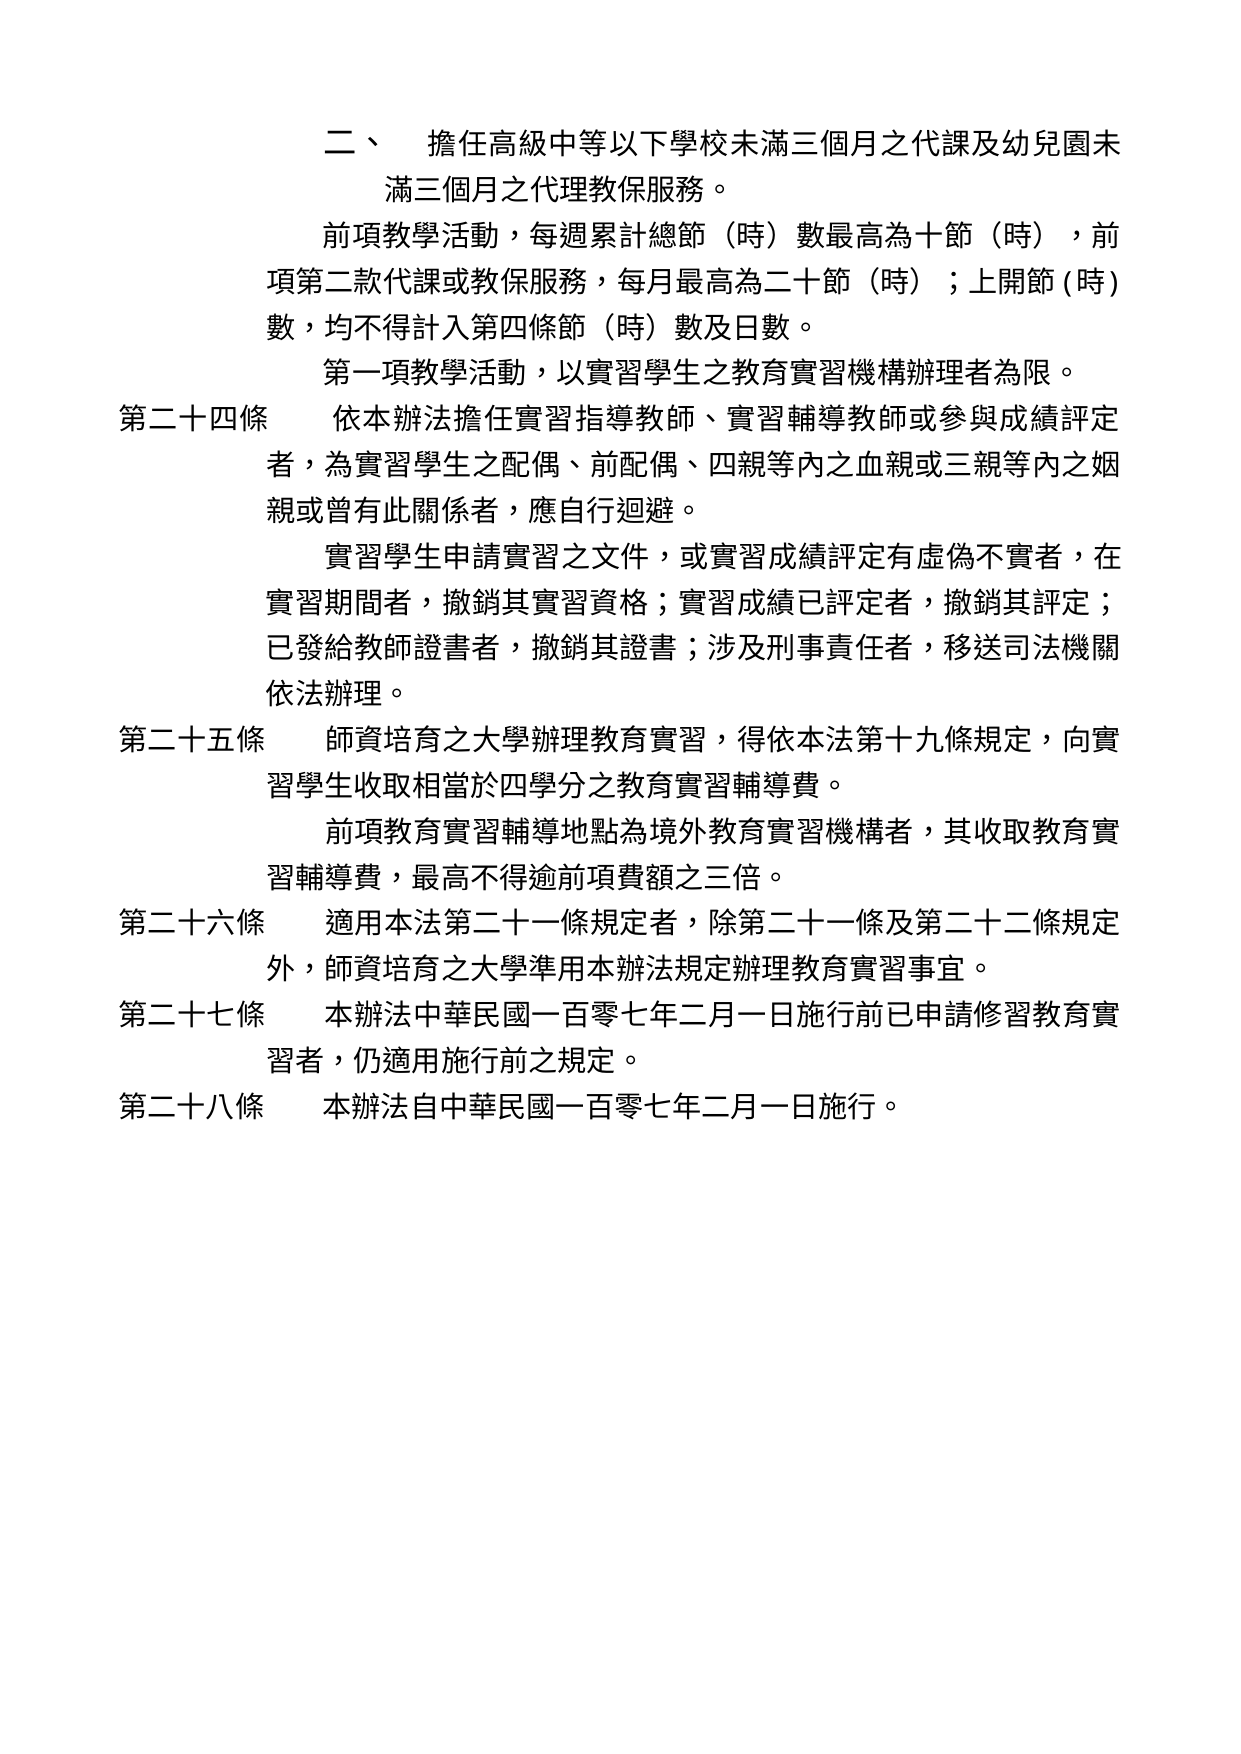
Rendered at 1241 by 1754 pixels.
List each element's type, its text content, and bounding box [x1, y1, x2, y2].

text 前項教育實習輔導地點為境外教育實習機構者，其收取教育實習輔導費，最高不得逾前項費額之三倍。 [266, 806, 1123, 897]
text 實習學生申請實習之文件，或實習成績評定有虛偽不實者，在實習期間者，撤銷其實習資格；實習成績已評定者，撤銷其評定；已發給教師證書者，撤銷其證書；涉及刑事責任者，移送司法機關依法辦理。 [266, 531, 1123, 714]
list 擔任高級中等以下學校未滿三個月之代課及幼兒園未滿三個月之代理教保服務。 [323, 118, 1123, 210]
text 前項教學活動，每週累計總節（時）數最高為十節（時），前項第二款代課或教保服務，每月最高為二十節（時）；上開節(時)數，均不得計入第四條節（時）數及日數。 [266, 210, 1123, 347]
text 第二十四條 依本辦法擔任實習指導教師、實習輔導教師或參與成績評定者，為實習學生之配偶、前配偶、四親等內之血親或三親等內之姻親或曾有此關係者，應自行迴避。 [118, 393, 1123, 531]
text 第二十六條 適用本法第二十一條規定者，除第二十一條及第二十二條規定外，師資培育之大學準用本辦法規定辦理教育實習事宜。 [118, 897, 1123, 989]
text 第二十五條 師資培育之大學辦理教育實習，得依本法第十九條規定，向實習學生收取相當於四學分之教育實習輔導費。 [118, 714, 1123, 806]
text 第一項教學活動，以實習學生之教育實習機構辦理者為限。 [266, 347, 1123, 393]
text 第二十八條 本辦法自中華民國一百零七年二月一日施行。 [118, 1081, 1123, 1126]
text 第二十七條 本辦法中華民國一百零七年二月一日施行前已申請修習教育實習者，仍適用施行前之規定。 [118, 989, 1123, 1081]
